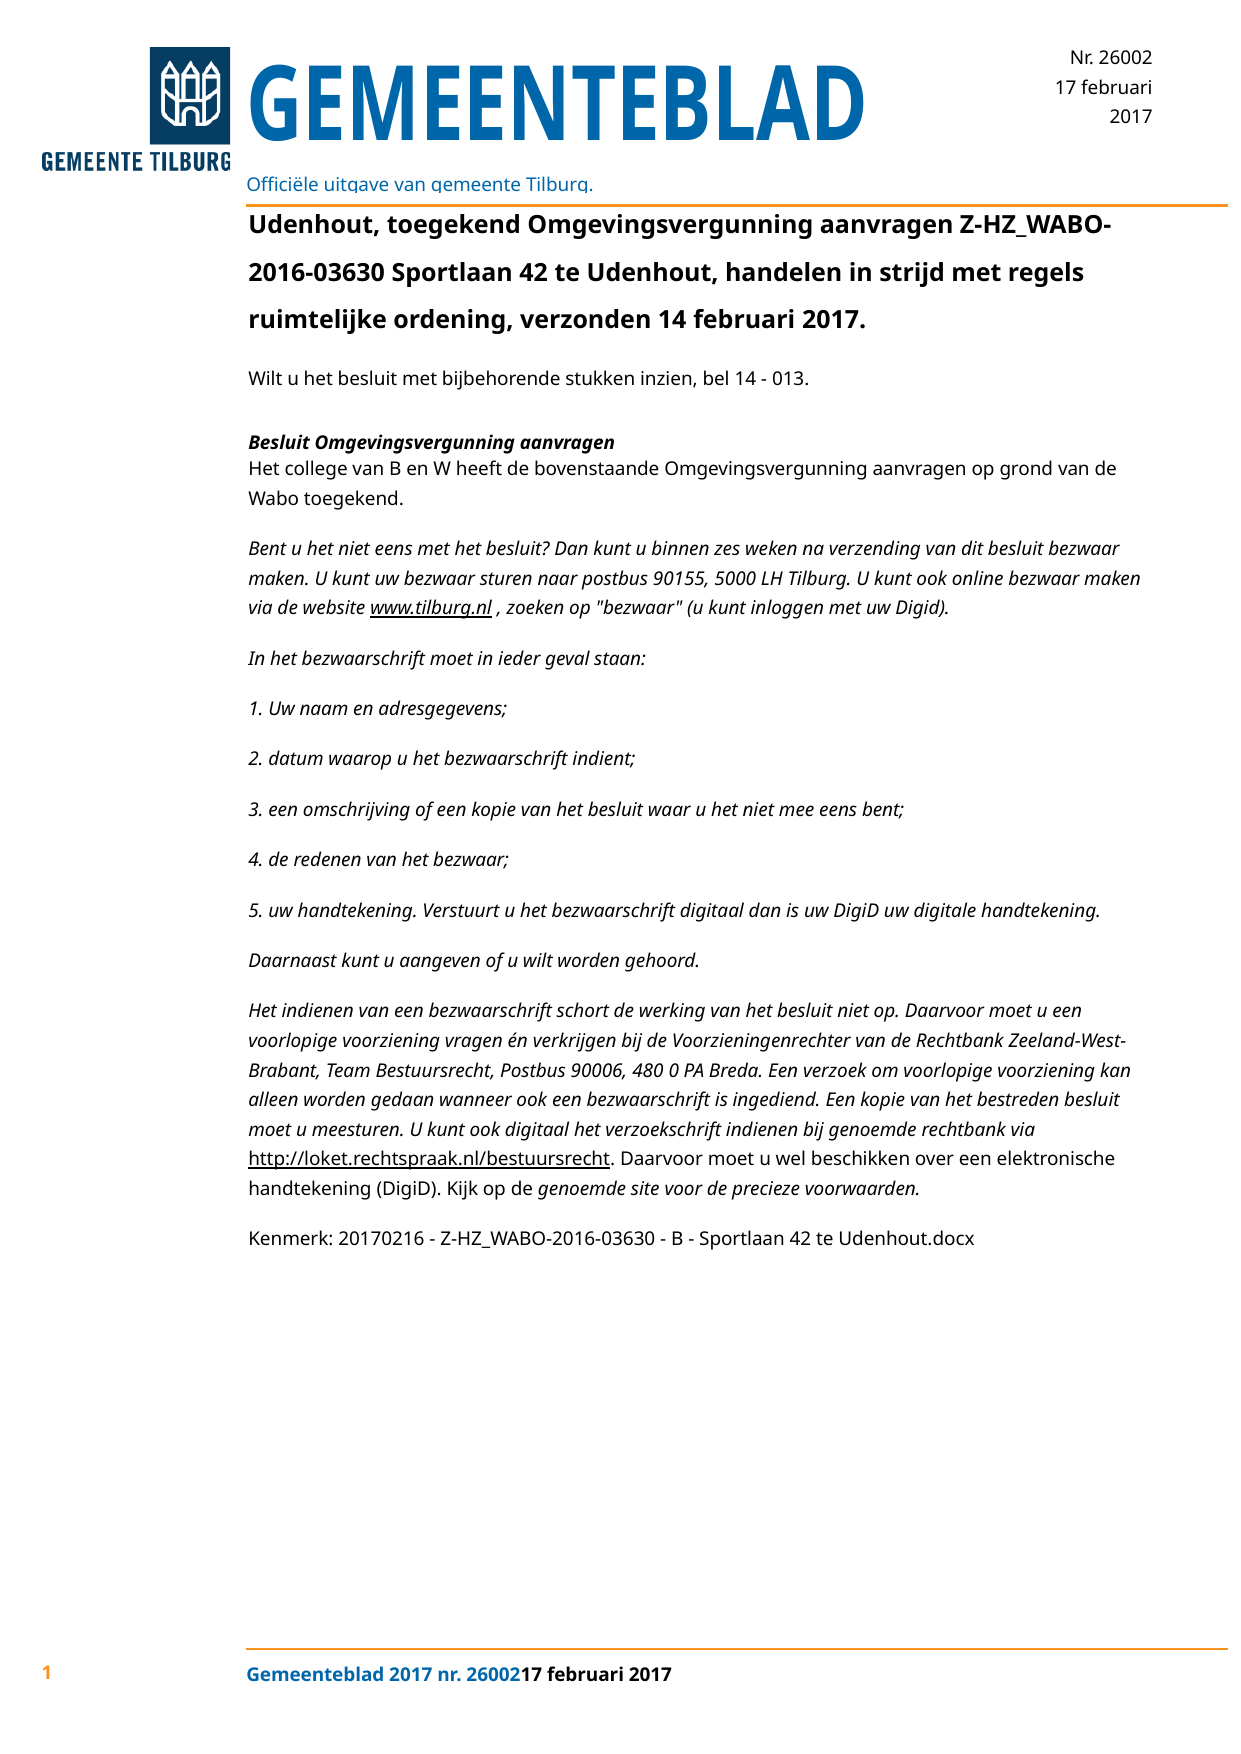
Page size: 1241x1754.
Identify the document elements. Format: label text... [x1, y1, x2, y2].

text Bent u het niet eens met het besluit? Dan kunt u binnen zes weken na verzending van dit besluit bezwaar maken. U kunt uw bezwaar sturen naar postbus 90155, 5000 LH Tilburg. U kunt ook online bezwaar maken via de website www.tilburg.nl , zoeken op "bezwaar" (u kunt inloggen met uw Digid). [248, 535, 1152, 620]
picture [41, 47, 231, 172]
text Het college van B en W heeft de bovenstaande Omgevingsvergunning aanvragen op grond van de Wabo toegekend. [248, 455, 1152, 511]
text 5. uw handtekening. Verstuurt u het bezwaarschrift digitaal dan is uw DigiD uw digitale handtekening. [248, 897, 1152, 923]
text In het bezwaarschrift moet in ieder geval staan: [248, 645, 1152, 671]
text 3. een omschrijving of een kopie van het besluit waar u het niet mee eens bent; [248, 796, 1152, 822]
text Daarnaast kunt u aangeven of u wilt worden gehoord. [248, 947, 1152, 973]
text Het indienen van een bezwaarschrift schort de werking van het besluit niet op. Daarvoor moet u een voorlopige voorziening vragen én verkrijgen bij de Voorzieningenrechter van de Rechtbank Zeeland-West-Brabant, Team Bestuursrecht, Postbus 90006, 480 0 PA Breda. Een verzoek om voorlopige voorziening kan alleen worden gedaan wanneer ook een bezwaarschrift is ingediend. Een kopie van het bestreden besluit moet u meesturen. U kunt ook digitaal het verzoekschrift indienen bij genoemde rechtbank via http://loket.rechtspraak.nl/bestuursrecht. Daarvoor moet u wel beschikken over een elektronische handtekening (DigiD). Kijk op de genoemde site voor de precieze voorwaarden. [248, 998, 1152, 1201]
text Kenmerk: 20170216 - Z-HZ_WABO-2016-03630 - B - Sportlaan 42 te Udenhout.docx [248, 1226, 1152, 1251]
text Besluit Omgevingsvergunning aanvragen [248, 429, 1152, 455]
text 2. datum waarop u het bezwaarschrift indient; [248, 746, 1152, 771]
text Udenhout, toegekend Omgevingsvergunning aanvragen Z-HZ_WABO-2016-03630 Sportlaan 42 te Udenhout, handelen in strijd met regels ruimtelijke ordening, verzonden 14 februari 2017. [248, 207, 1152, 336]
text 1. Uw naam en adresgegevens; [248, 695, 1152, 721]
text 4. de redenen van het bezwaar; [248, 846, 1152, 872]
text Wilt u het besluit met bijbehorende stukken inzien, bel 14 - 013. [248, 366, 1152, 391]
